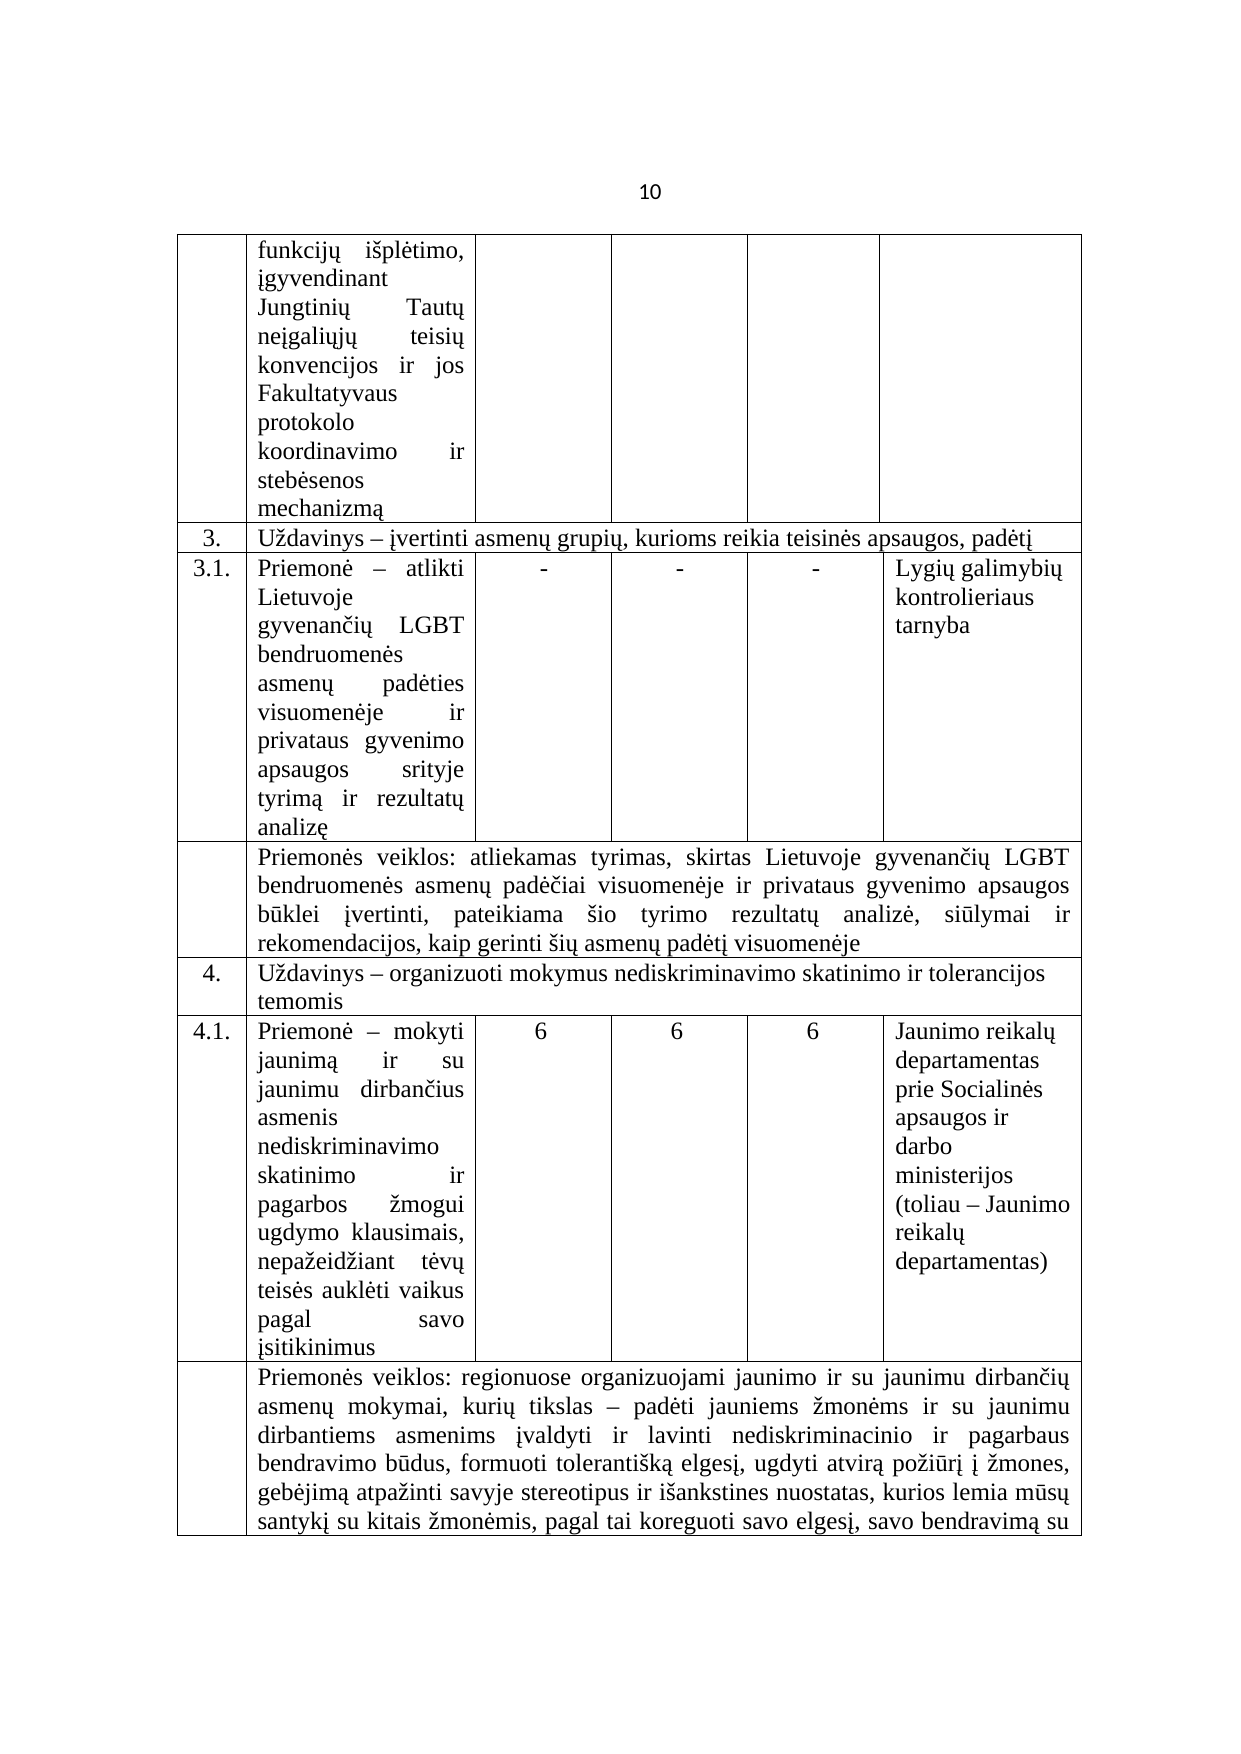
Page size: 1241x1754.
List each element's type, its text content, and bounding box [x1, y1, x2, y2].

table_cell - [748, 553, 883, 841]
table_cell Priemonės veiklos: atliekamas tyrimas, skirtas Lietuvoje gyvenančių LGBT bendruomenės asmenų padėčiai visuomenėje ir privataus gyvenimo apsaugos būklei įvertinti, pateikiama šio tyrimo rezultatų analizė, siūlymai ir rekomendacijos, kaip gerinti šių asmenų padėtį visuomenėje [247, 842, 1081, 957]
table_cell Priemonė – atlikti Lietuvoje gyvenančių LGBT bendruomenės asmenų padėties visuomenėje ir privataus gyvenimo apsaugos srityje tyrimą ir rezultatų analizę [247, 553, 475, 841]
table_cell [880, 235, 1081, 522]
table_cell - [612, 235, 747, 522]
table_cell 6 [748, 1016, 883, 1361]
table_cell 4. [178, 958, 246, 1015]
table_cell Priemonės veiklos: regionuose organizuojami jaunimo ir su jaunimu dirbančių asmenų mokymai, kurių tikslas – padėti jauniems žmonėms ir su jaunimu dirbantiems asmenims įvaldyti ir lavinti nediskriminacinio ir pagarbaus bendravimo būdus, formuoti tolerantišką elgesį, ugdyti atvirą požiūrį į žmones, gebėjimą atpažinti savyje stereotipus ir išankstines nuostatas, kurios lemia mūsų santykį su kitais žmonėmis, pagal tai koreguoti savo elgesį, savo bendravimą su [247, 1362, 1081, 1535]
table_cell - [612, 553, 747, 841]
table_cell Lygių galimybių kontrolieriaus tarnyba [884, 553, 1081, 841]
table_cell [178, 842, 246, 957]
table_cell 3. [178, 523, 246, 552]
table_cell [178, 1362, 246, 1535]
table_cell Uždavinys – organizuoti mokymus nediskriminavimo skatinimo ir tolerancijos temomis [247, 958, 1081, 1015]
table_cell funkcijų išplėtimo, įgyvendinant Jungtinių Tautų neįgaliųjų teisių konvencijos ir jos Fakultatyvaus protokolo koordinavimo ir stebėsenos mechanizmą [247, 235, 475, 522]
table_cell Uždavinys – įvertinti asmenų grupių, kurioms reikia teisinės apsaugos, padėtį [247, 523, 1081, 552]
table_cell Jaunimo reikalų departamentas prie Socialinės apsaugos ir darbo ministerijos (toliau – Jaunimo reikalų departamentas) [884, 1016, 1081, 1361]
table_cell Priemonė – mokyti jaunimą ir su jaunimu dirbančius asmenis nediskriminavimo skatinimo ir pagarbos žmogui ugdymo klausimais, nepažeidžiant tėvų teisės auklėti vaikus pagal savo įsitikinimus [247, 1016, 475, 1361]
table_cell - [476, 553, 611, 841]
table_cell 6 [476, 1016, 611, 1361]
table_cell - [476, 235, 611, 522]
table_cell 3.1. [178, 553, 246, 841]
table_cell - [748, 235, 879, 522]
table_cell 6 [612, 1016, 747, 1361]
table_cell [178, 235, 246, 522]
table_cell 4.1. [178, 1016, 246, 1361]
